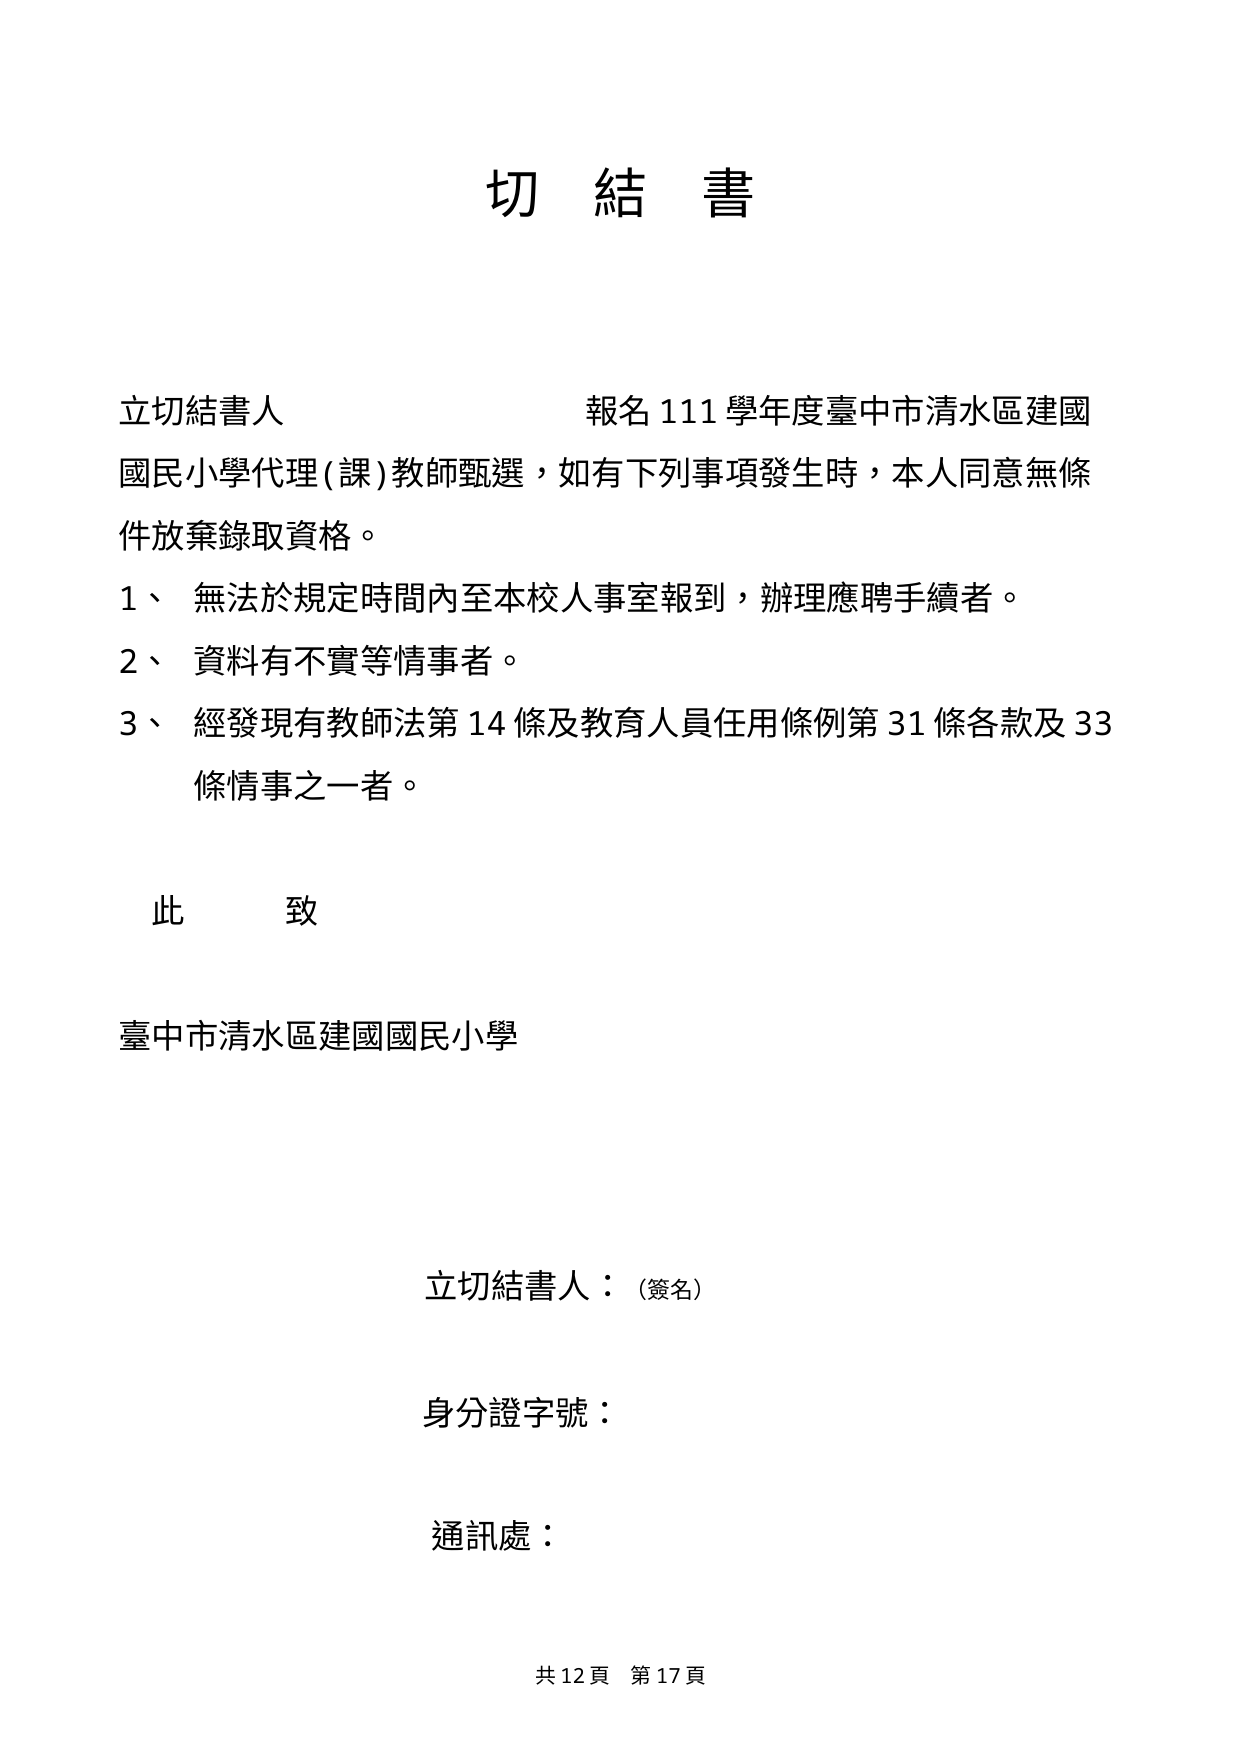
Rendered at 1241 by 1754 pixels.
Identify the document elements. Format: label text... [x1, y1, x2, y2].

list 無法於規定時間內至本校人事室報到，辦理應聘手續者。 [118, 555, 1122, 617]
text 立切結書人 報名111學年度臺中市清水區建國國民小學代理(課)教師甄選，如有下列事項發生時，本人同意無條件放棄錄取資格。 [118, 367, 1122, 555]
text 切 結 書 [118, 117, 1122, 242]
list 資料有不實等情事者。 [118, 617, 1122, 680]
text 此 致 [118, 867, 1122, 930]
text 通訊處： [118, 1492, 1122, 1555]
text 立切結書人：（簽名） [118, 1242, 1122, 1305]
list 經發現有教師法第14條及教育人員任用條例第31條各款及33條情事之一者。 [118, 680, 1122, 805]
text 臺中市清水區建國國民小學 [118, 992, 1122, 1055]
text 身分證字號： [118, 1367, 1122, 1430]
